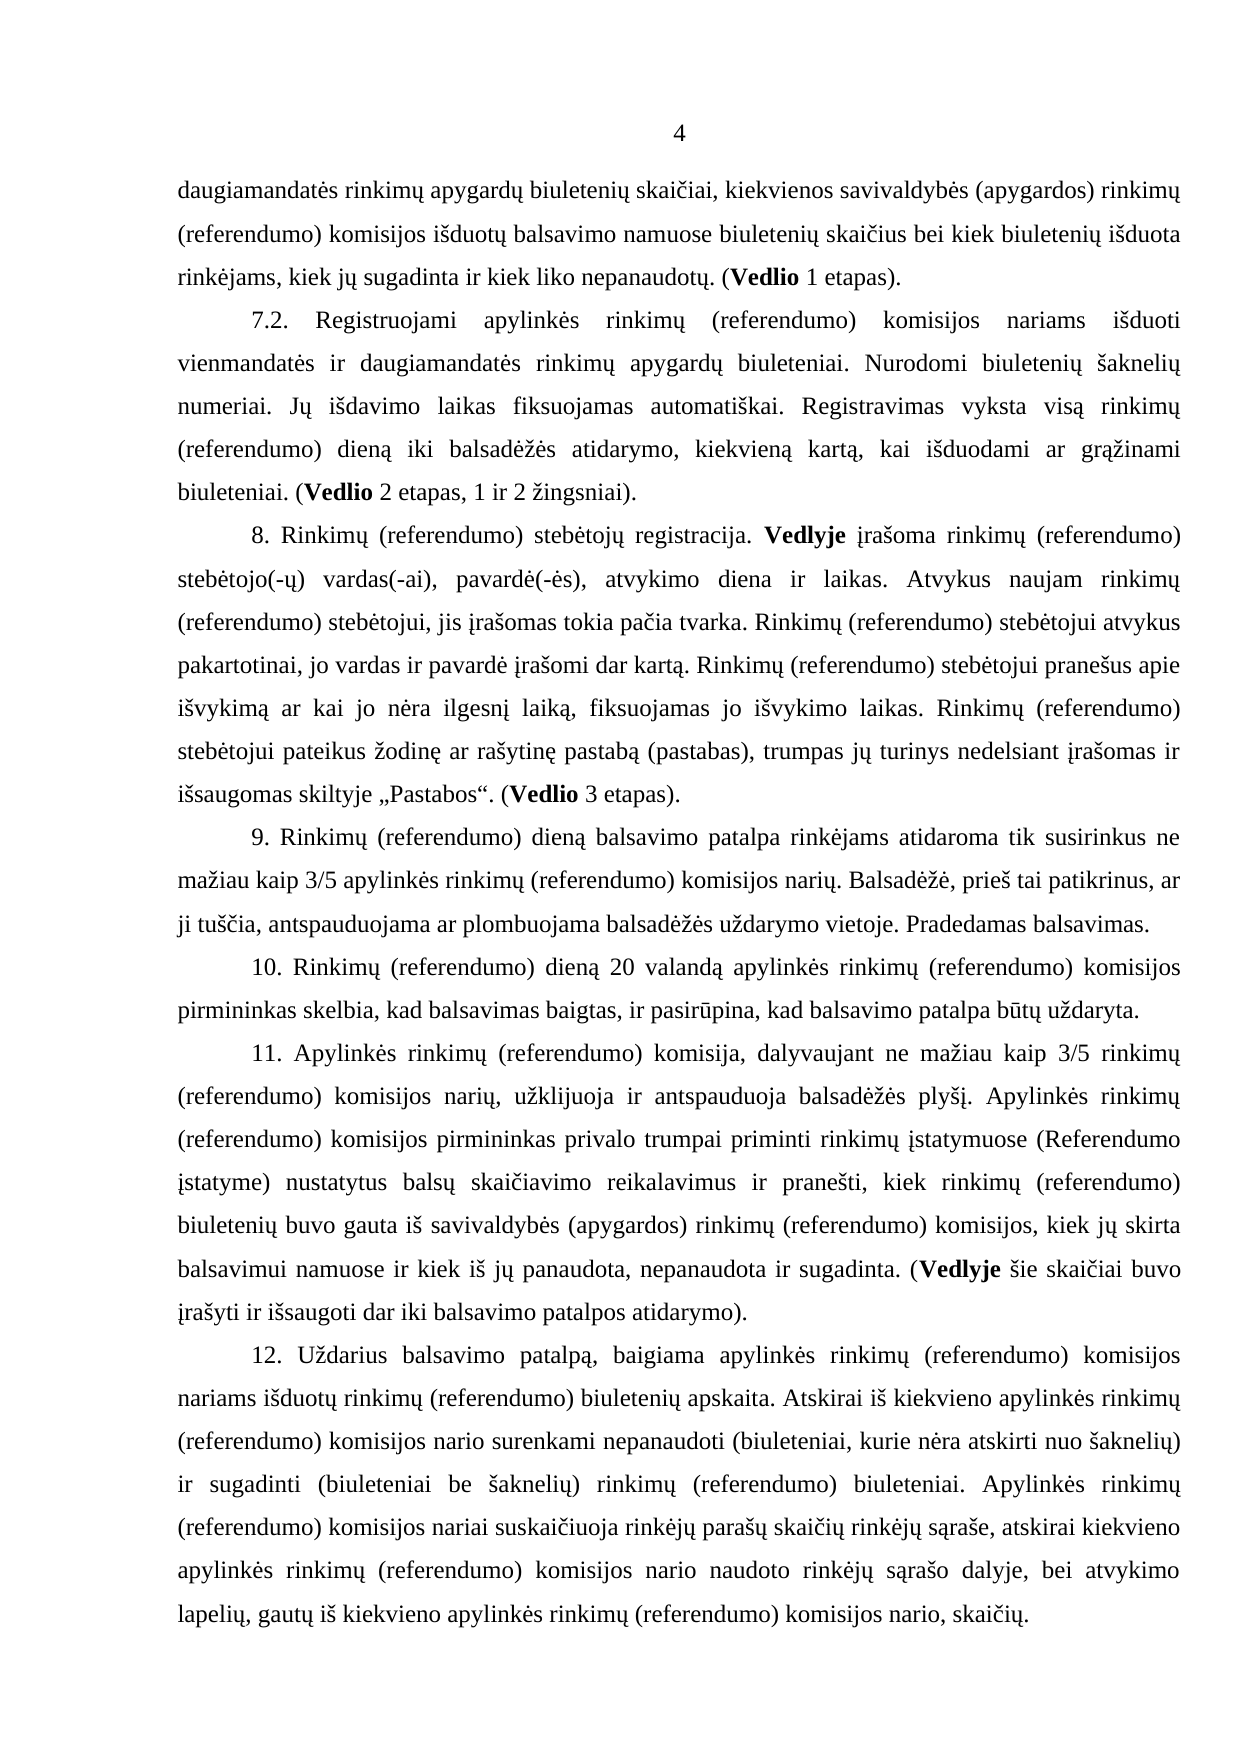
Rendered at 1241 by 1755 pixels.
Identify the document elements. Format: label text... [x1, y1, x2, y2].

text 10. Rinkimų (referendumo) dieną 20 valandą apylinkės rinkimų (referendumo) komisijos pirmininkas skelbia, kad balsavimas baigtas, ir pasirūpina, kad balsavimo patalpa būtų uždaryta. [177, 952, 1181, 1024]
text 8. Rinkimų (referendumo) stebėtojų registracija. Vedlyje įrašoma rinkimų (referendumo) stebėtojo(-ų) vardas(-ai), pavardė(-ės), atvykimo diena ir laikas. Atvykus naujam rinkimų (referendumo) stebėtojui, jis įrašomas tokia pačia tvarka. Rinkimų (referendumo) stebėtojui atvykus pakartotinai, jo vardas ir pavardė įrašomi dar kartą. Rinkimų (referendumo) stebėtojui pranešus apie išvykimą ar kai jo nėra ilgesnį laiką, fiksuojamas jo išvykimo laikas. Rinkimų (referendumo) stebėtojui pateikus žodinę ar rašytinę pastabą (pastabas), trumpas jų turinys nedelsiant įrašomas ir išsaugomas skiltyje „Pastabos“. (Vedlio 3 etapas). [177, 521, 1181, 808]
text 12. Uždarius balsavimo patalpą, baigiama apylinkės rinkimų (referendumo) komisijos nariams išduotų rinkimų (referendumo) biuletenių apskaita. Atskirai iš kiekvieno apylinkės rinkimų (referendumo) komisijos nario surenkami nepanaudoti (biuleteniai, kurie nėra atskirti nuo šaknelių) ir sugadinti (biuleteniai be šaknelių) rinkimų (referendumo) biuleteniai. Apylinkės rinkimų (referendumo) komisijos nariai suskaičiuoja rinkėjų parašų skaičių rinkėjų sąraše, atskirai kiekvieno apylinkės rinkimų (referendumo) komisijos nario naudoto rinkėjų sąrašo dalyje, bei atvykimo lapelių, gautų iš kiekvieno apylinkės rinkimų (referendumo) komisijos nario, skaičių. [177, 1340, 1181, 1627]
text 9. Rinkimų (referendumo) dieną balsavimo patalpa rinkėjams atidaroma tik susirinkus ne mažiau kaip 3/5 apylinkės rinkimų (referendumo) komisijos narių. Balsadėžė, prieš tai patikrinus, ar ji tuščia, antspauduojama ar plombuojama balsadėžės uždarymo vietoje. Pradedamas balsavimas. [177, 822, 1181, 937]
text 11. Apylinkės rinkimų (referendumo) komisija, dalyvaujant ne mažiau kaip 3/5 rinkimų (referendumo) komisijos narių, užklijuoja ir antspauduoja balsadėžės plyšį. Apylinkės rinkimų (referendumo) komisijos pirmininkas privalo trumpai priminti rinkimų įstatymuose (Referendumo įstatyme) nustatytus balsų skaičiavimo reikalavimus ir pranešti, kiek rinkimų (referendumo) biuletenių buvo gauta iš savivaldybės (apygardos) rinkimų (referendumo) komisijos, kiek jų skirta balsavimui namuose ir kiek iš jų panaudota, nepanaudota ir sugadinta. (Vedlyje šie skaičiai buvo įrašyti ir išsaugoti dar iki balsavimo patalpos atidarymo). [177, 1038, 1181, 1326]
text 7.2. Registruojami apylinkės rinkimų (referendumo) komisijos nariams išduoti vienmandatės ir daugiamandatės rinkimų apygardų biuleteniai. Nurodomi biuletenių šaknelių numeriai. Jų išdavimo laikas fiksuojamas automatiškai. Registravimas vyksta visą rinkimų (referendumo) dieną iki balsadėžės atidarymo, kiekvieną kartą, kai išduodami ar grąžinami biuleteniai. (Vedlio 2 etapas, 1 ir 2 žingsniai). [177, 305, 1181, 506]
text daugiamandatės rinkimų apygardų biuletenių skaičiai, kiekvienos savivaldybės (apygardos) rinkimų (referendumo) komisijos išduotų balsavimo namuose biuletenių skaičius bei kiek biuletenių išduota rinkėjams, kiek jų sugadinta ir kiek liko nepanaudotų. (Vedlio 1 etapas). [177, 176, 1181, 291]
